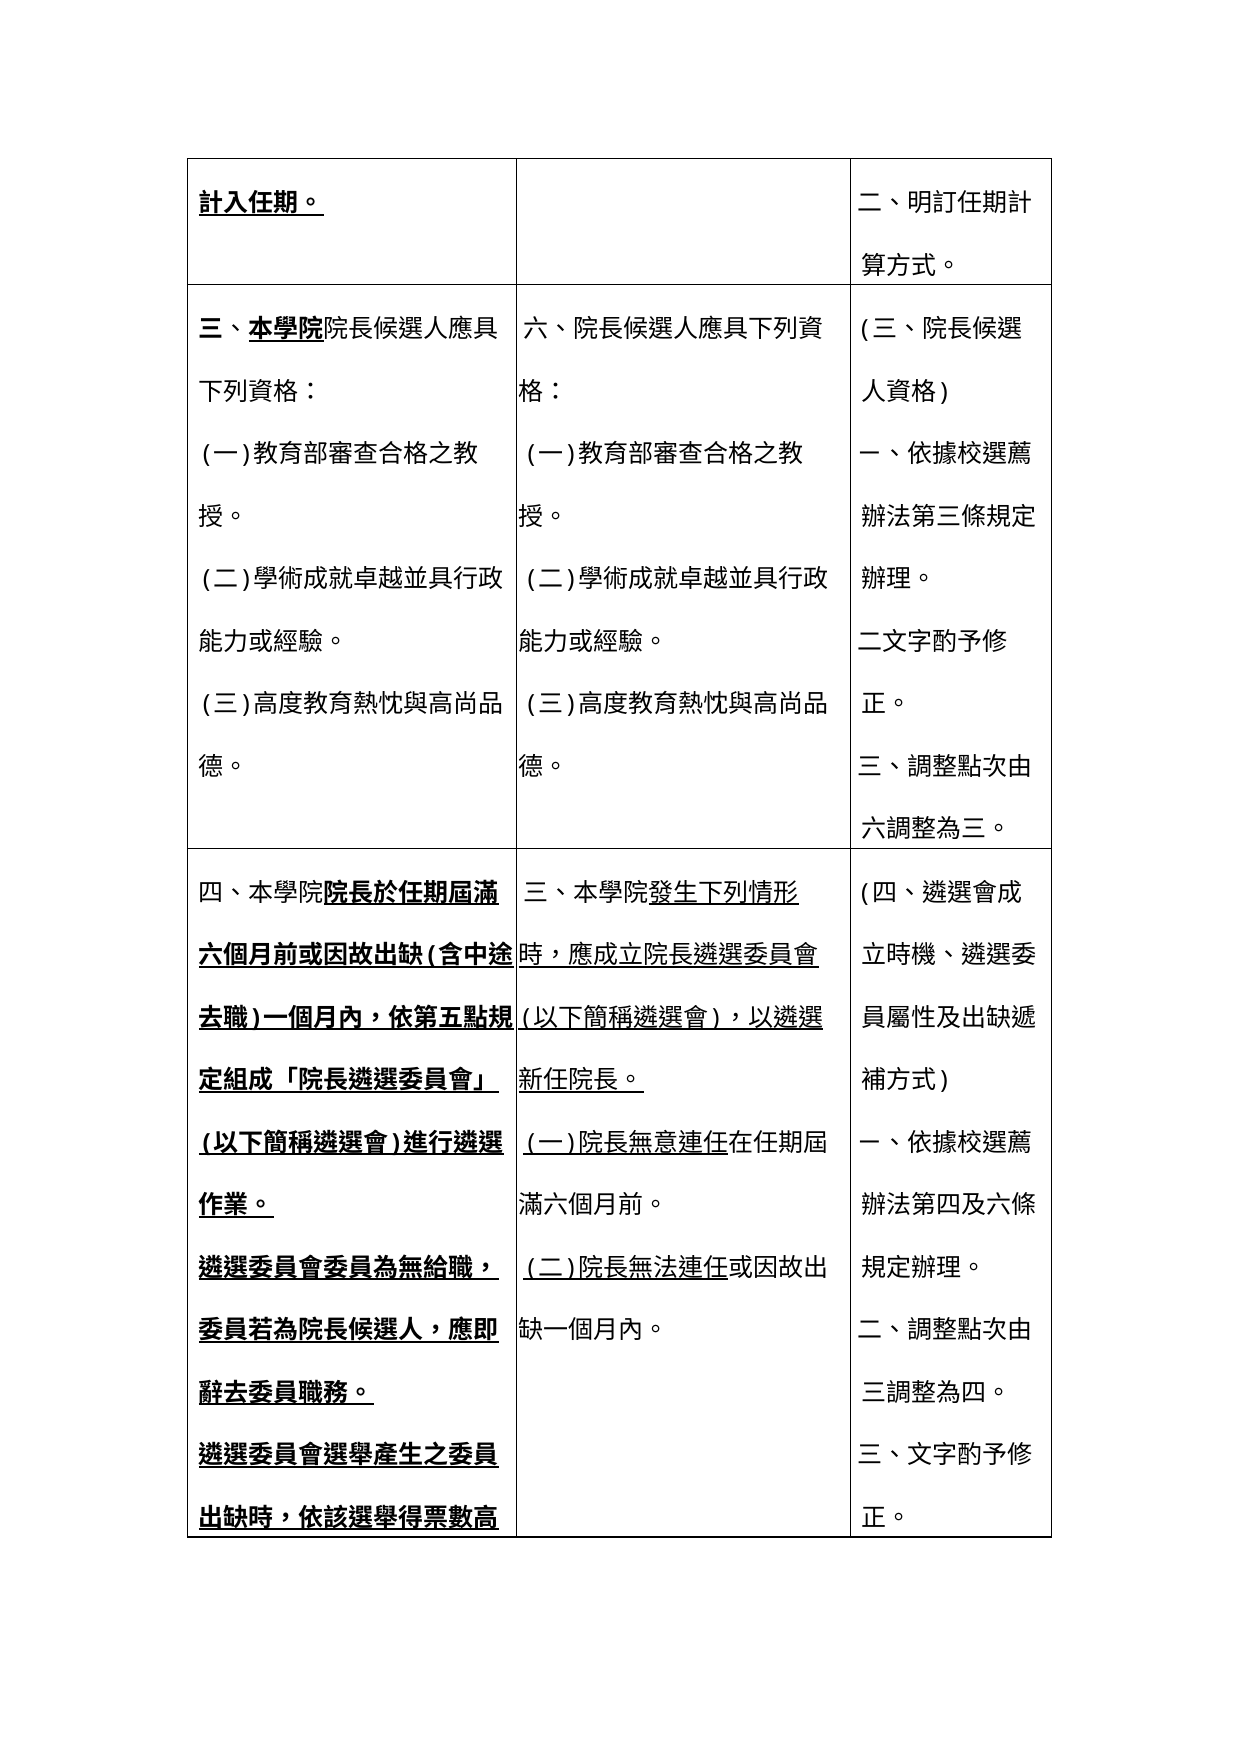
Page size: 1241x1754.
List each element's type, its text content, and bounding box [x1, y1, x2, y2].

table_cell 計入任期。 [188, 159, 516, 284]
table_cell [517, 159, 850, 284]
table_cell 二、明訂任期計算方式。 [851, 159, 1051, 284]
table_cell 三、本學院院長候選人應具下列資格： (一)教育部審查合格之教授。 (二)學術成就卓越並具行政能力或經驗。 (三)高度教育熱忱與高尚品德。 [188, 285, 516, 848]
table_cell (三、院長候選人資格) ㄧ、依據校選薦辦法第三條規定辦理。 二文字酌予修正。 三、調整點次由六調整為三。 [851, 285, 1051, 848]
table_cell (四、遴選會成立時機、遴選委員屬性及出缺遞補方式) ㄧ、依據校選薦辦法第四及六條規定辦理。 二、調整點次由三調整為四。 三、文字酌予修正。 [851, 849, 1051, 1536]
table_cell 六、院長候選人應具下列資格： (一)教育部審查合格之教授。 (二)學術成就卓越並具行政能力或經驗。 (三)高度教育熱忱與高尚品德。 [517, 285, 850, 848]
table_cell 三、本學院發生下列情形時，應成立院長遴選委員會(以下簡稱遴選會)，以遴選新任院長。 (一)院長無意連任在任期屆滿六個月前。 (二)院長無法連任或因故出缺一個月內。 [517, 849, 850, 1536]
table_cell 四、本學院院長於任期屆滿六個月前或因故出缺(含中途去職)一個月內，依第五點規定組成「院長遴選委員會」(以下簡稱遴選會)進行遴選作業。 遴選委員會委員為無給職，委員若為院長候選人，應即辭去委員職務。 遴選委員會選舉產生之委員出缺時，依該選舉得票數高 [188, 849, 516, 1536]
